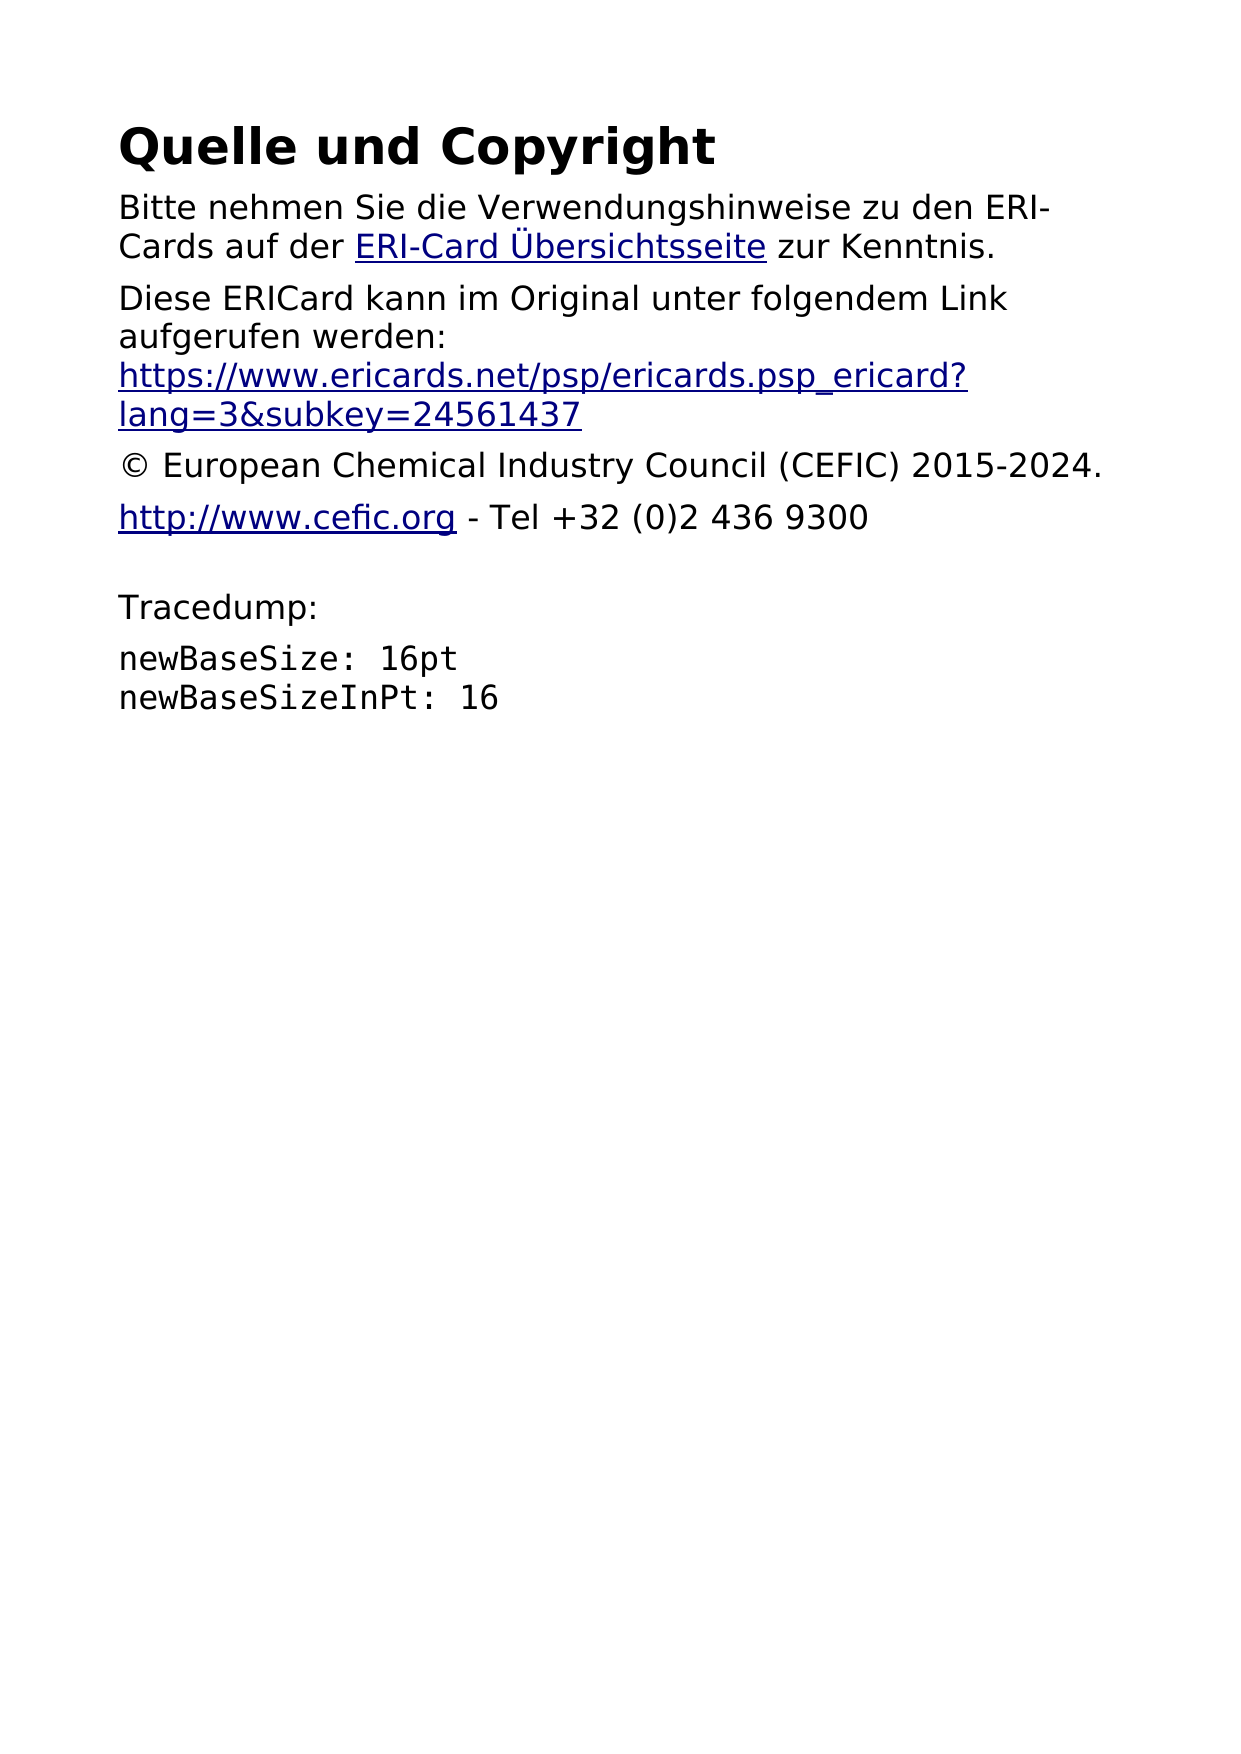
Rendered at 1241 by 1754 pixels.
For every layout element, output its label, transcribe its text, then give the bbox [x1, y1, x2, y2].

text Bitte nehmen Sie die Verwendungshinweise zu den ERI-Cards auf der ERI-Card Übersichtsseite zur Kenntnis. [118, 189, 1122, 267]
text Diese ERICard kann im Original unter folgendem Link aufgerufen werden: https://www.ericards.net/psp/ericards.psp_ericard?lang=3&subkey=24561437 [118, 279, 1122, 434]
text Tracedump: [118, 550, 1122, 627]
text newBaseSize: 16pt newBaseSizeInPt: 16 [118, 640, 1122, 718]
subtitle Quelle und Copyright [118, 118, 1122, 176]
text © European Chemical Industry Council (CEFIC) 2015-2024. [118, 447, 1122, 486]
text http://www.cefic.org - Tel +32 (0)2 436 9300 [118, 498, 1122, 537]
